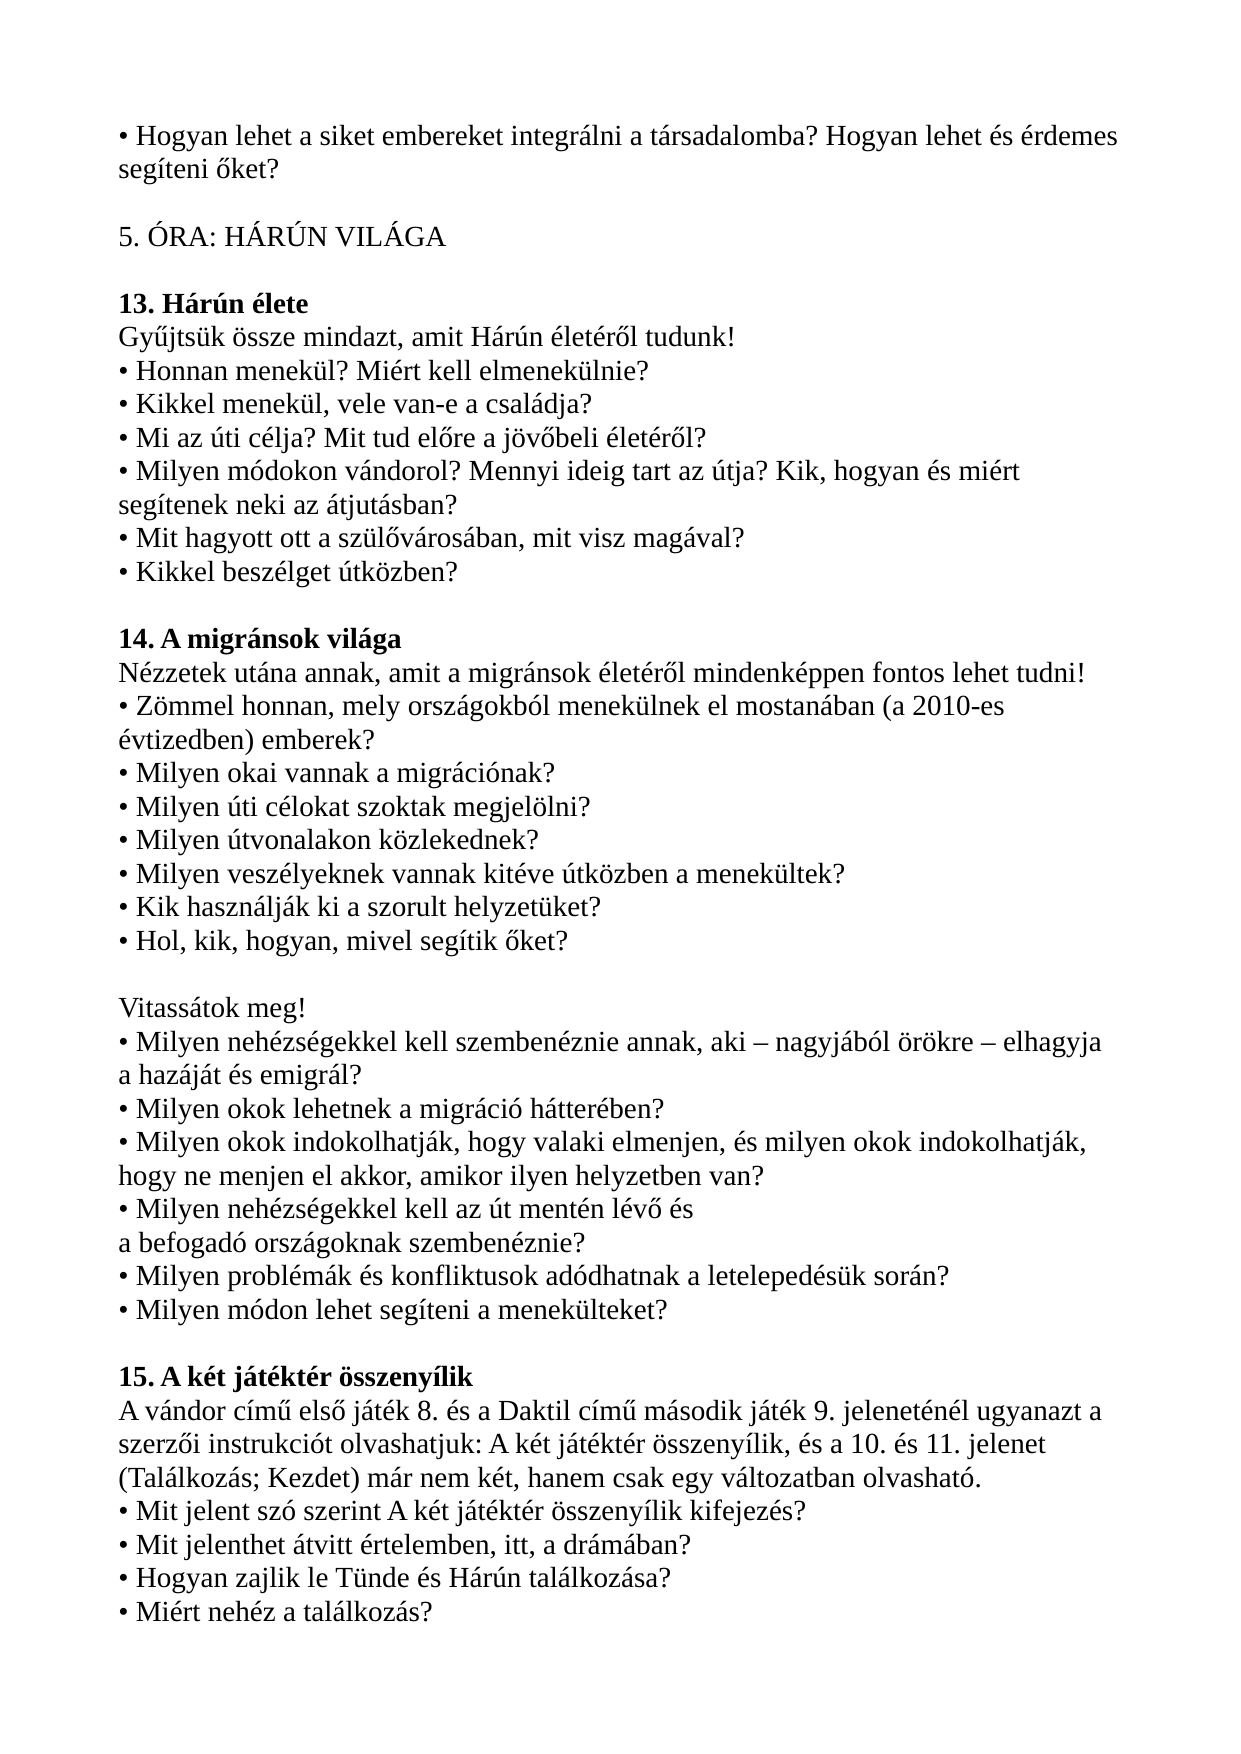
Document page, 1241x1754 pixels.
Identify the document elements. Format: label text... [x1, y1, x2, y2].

text • Hol, kik, hogyan, mivel segítik őket? [118, 923, 1122, 957]
text A vándor című első játék 8. és a Daktil című második játék 9. jeleneténél ugyanazt a szerzői instrukciót olvashatjuk: A két játéktér összenyílik, és a 10. és 11. jelenet [118, 1393, 1122, 1460]
text • Milyen nehézségekkel kell az út mentén lévő és [118, 1191, 1122, 1225]
text • Hogyan zajlik le Tünde és Hárún találkozása? [118, 1560, 1122, 1594]
text • Mit hagyott ott a szülővárosában, mit visz magával? [118, 521, 1122, 554]
text • Milyen okok indokolhatják, hogy valaki elmenjen, és milyen okok indokolhatják, hogy ne menjen el akkor, amikor ilyen helyzetben van? [118, 1124, 1122, 1191]
text • Mit jelenthet átvitt értelemben, itt, a drámában? [118, 1527, 1122, 1560]
text • Zömmel honnan, mely országokból menekülnek el mostanában (a 2010-es évtizedben) emberek? [118, 688, 1122, 755]
text • Milyen veszélyeknek vannak kitéve útközben a menekültek? [118, 856, 1122, 889]
text 5. ÓRA: HÁRÚN VILÁGA [118, 219, 1122, 252]
text • Mi az úti célja? Mit tud előre a jövőbeli életéről? [118, 420, 1122, 453]
text Gyűjtsük össze mindazt, amit Hárún életéről tudunk! [118, 319, 1122, 353]
text 14. A migránsok világa [118, 621, 1122, 655]
text • Hogyan lehet a siket embereket integrálni a társadalomba? Hogyan lehet és érdemes segíteni őket? [118, 118, 1122, 185]
text • Milyen nehézségekkel kell szembenéznie annak, aki – nagyjából örökre – elhagyja a hazáját és emigrál? [118, 1024, 1122, 1091]
text 15. A két játéktér összenyílik [118, 1359, 1122, 1393]
text • Miért nehéz a találkozás? [118, 1594, 1122, 1627]
text (Találkozás; Kezdet) már nem két, hanem csak egy változatban olvasható. [118, 1460, 1122, 1493]
text • Milyen úti célokat szoktak megjelölni? [118, 789, 1122, 822]
text • Kikkel menekül, vele van-e a családja? [118, 386, 1122, 420]
text Vitassátok meg! [118, 990, 1122, 1024]
text • Milyen módon lehet segíteni a menekülteket? [118, 1292, 1122, 1326]
text Nézzetek utána annak, amit a migránsok életéről mindenképpen fontos lehet tudni! [118, 655, 1122, 688]
text • Kik használják ki a szorult helyzetüket? [118, 889, 1122, 923]
text • Honnan menekül? Miért kell elmenekülnie? [118, 353, 1122, 386]
text 13. Hárún élete [118, 286, 1122, 319]
text • Milyen okai vannak a migrációnak? [118, 755, 1122, 789]
text • Kikkel beszélget útközben? [118, 554, 1122, 588]
text • Milyen okok lehetnek a migráció hátterében? [118, 1091, 1122, 1124]
text • Milyen módokon vándorol? Mennyi ideig tart az útja? Kik, hogyan és miért segítenek neki az átjutásban? [118, 453, 1122, 521]
text • Milyen útvonalakon közlekednek? [118, 822, 1122, 856]
text • Mit jelent szó szerint A két játéktér összenyílik kifejezés? [118, 1493, 1122, 1527]
text • Milyen problémák és konfliktusok adódhatnak a letelepedésük során? [118, 1258, 1122, 1292]
text a befogadó országoknak szembenéznie? [118, 1225, 1122, 1258]
